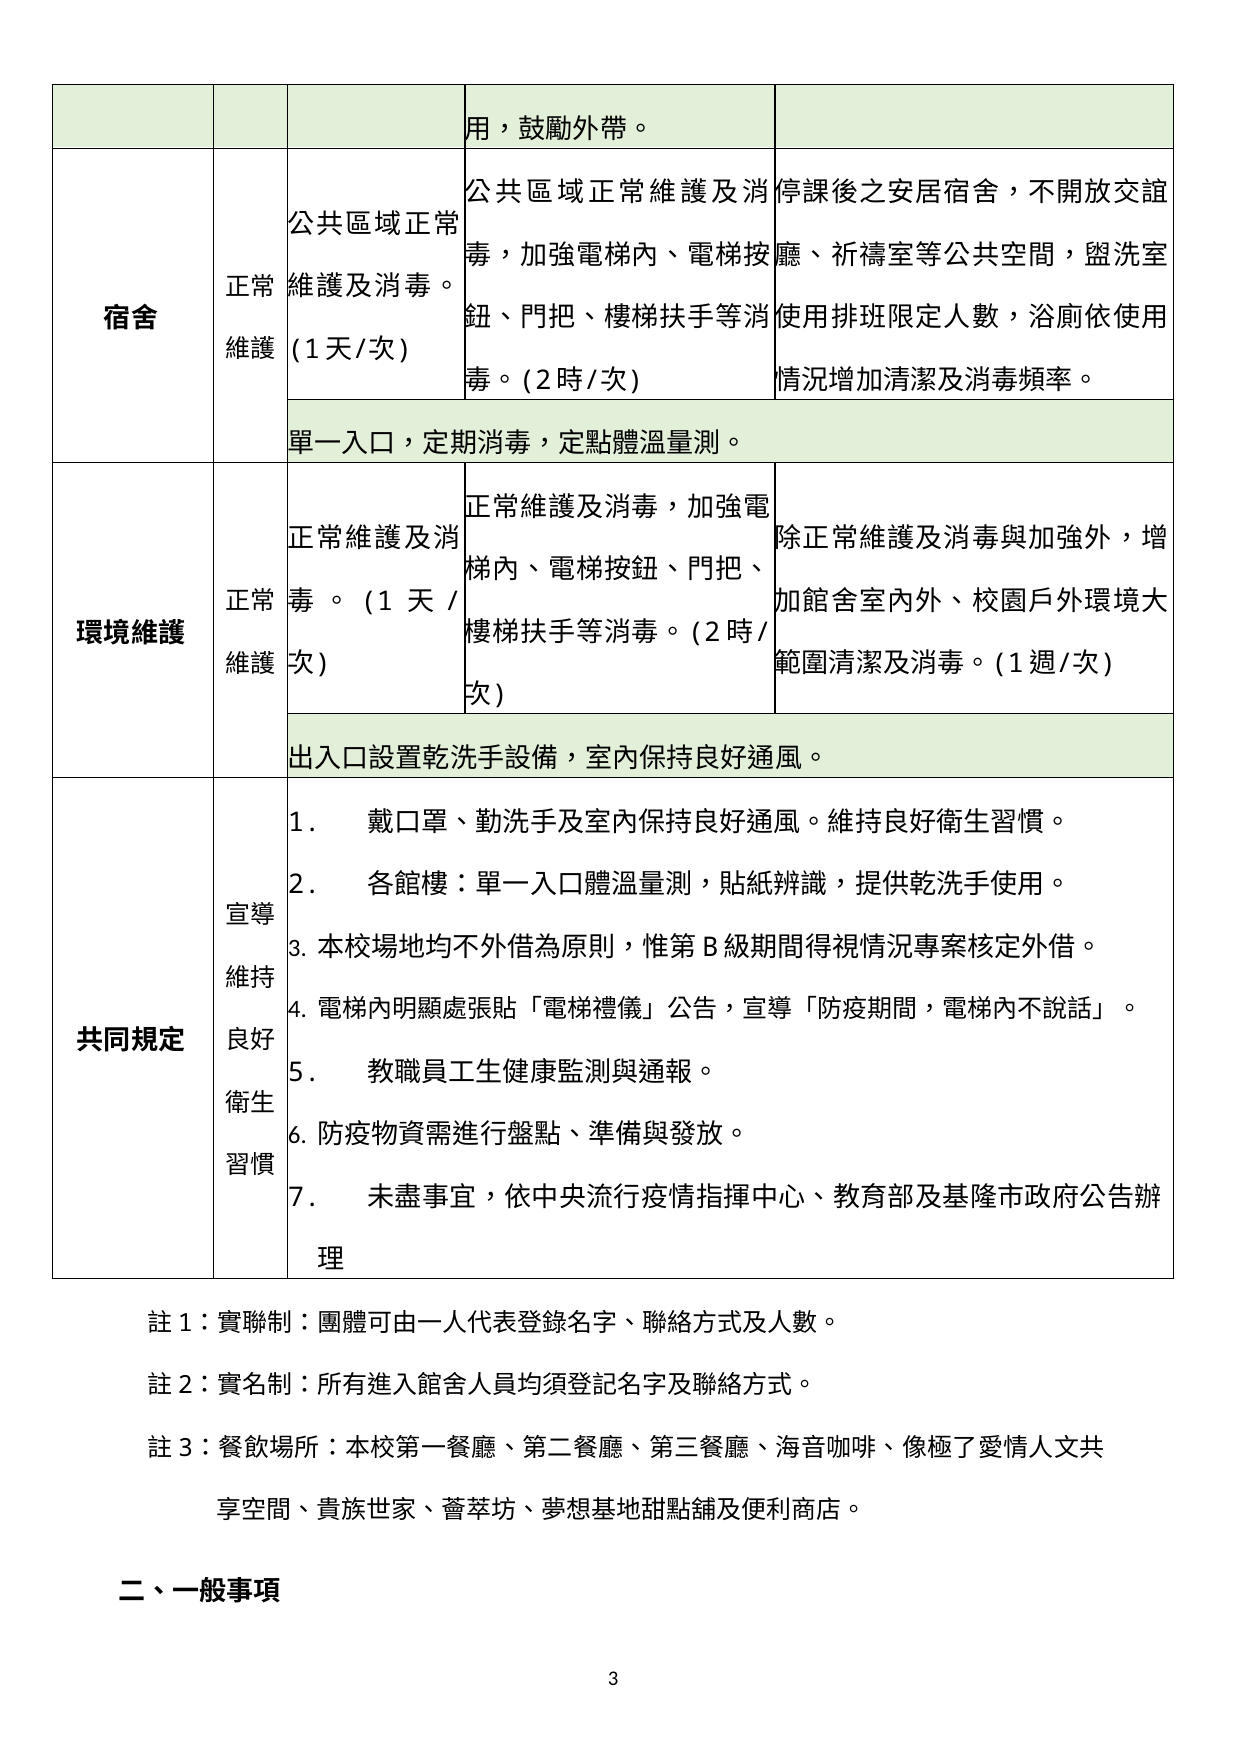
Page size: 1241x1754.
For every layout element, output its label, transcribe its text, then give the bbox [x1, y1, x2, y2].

table_cell 共同規定 [53, 778, 213, 1278]
table_cell 除正常維護及消毒與加強外，增加館舍室內外、校園戶外環境大範圍清潔及消毒。(1週/次) [776, 463, 1173, 713]
table_cell 環境維護 [53, 463, 213, 777]
table_cell [776, 85, 1173, 147]
table_cell 用，鼓勵外帶。 [466, 85, 774, 147]
table_cell [214, 85, 287, 147]
table_cell 正常維護及消毒，加強電梯內、電梯按鈕、門把、樓梯扶手等消毒。(2時/次) [466, 463, 774, 713]
table_cell 正常維護 [214, 149, 287, 462]
table_cell 正常維護及消毒。(1天/次) [288, 463, 464, 713]
table_cell 公共區域正常維護及消毒。(1天/次) [288, 149, 464, 398]
table_cell 戴口罩、勤洗手及室內保持良好通風。維持良好衛生習慣。 各館樓：單一入口體溫量測，貼紙辨識，提供乾洗手使用。 本校場地均不外借為原則，惟第B級期間得視情況專案核定外借。 電梯內明顯處張貼「電梯禮儀」公告，宣導「防疫期間，電梯內不說話」。 教職員工生健康監測與通報。 防疫物資需進行盤點、準備與發放。 未盡事宜，依中央流行疫情指揮中心、教育部及基隆市政府公告辦理 [288, 778, 1173, 1278]
text 註2：實名制：所有進入館舍人員均須登記名字及聯絡方式。 [148, 1341, 1107, 1404]
table_cell 正常維護 [214, 463, 287, 777]
table_cell 單一入口，定期消毒，定點體溫量測。 [288, 400, 1173, 462]
text 註3：餐飲場所：本校第一餐廳、第二餐廳、第三餐廳、海音咖啡、像極了愛情人文共享空間、貴族世家、薈萃坊、夢想基地甜點舖及便利商店。 [148, 1404, 1107, 1529]
table_cell 宣導維持良好衛生習慣 [214, 778, 287, 1278]
table_cell 停課後之安居宿舍，不開放交誼廳、祈禱室等公共空間，盥洗室使用排班限定人數，浴廁依使用情況增加清潔及消毒頻率。 [776, 149, 1173, 398]
table_cell 宿舍 [53, 149, 213, 462]
table_cell [53, 85, 213, 147]
text 註1：實聯制：團體可由一人代表登錄名字、聯絡方式及人數。 [148, 1279, 1107, 1341]
text 二、一般事項 [118, 1547, 1107, 1610]
table_cell [288, 85, 464, 147]
table_cell 出入口設置乾洗手設備，室內保持良好通風。 [288, 714, 1173, 777]
table_cell 公共區域正常維護及消毒，加強電梯內、電梯按鈕、門把、樓梯扶手等消毒。(2時/次) [466, 149, 774, 398]
